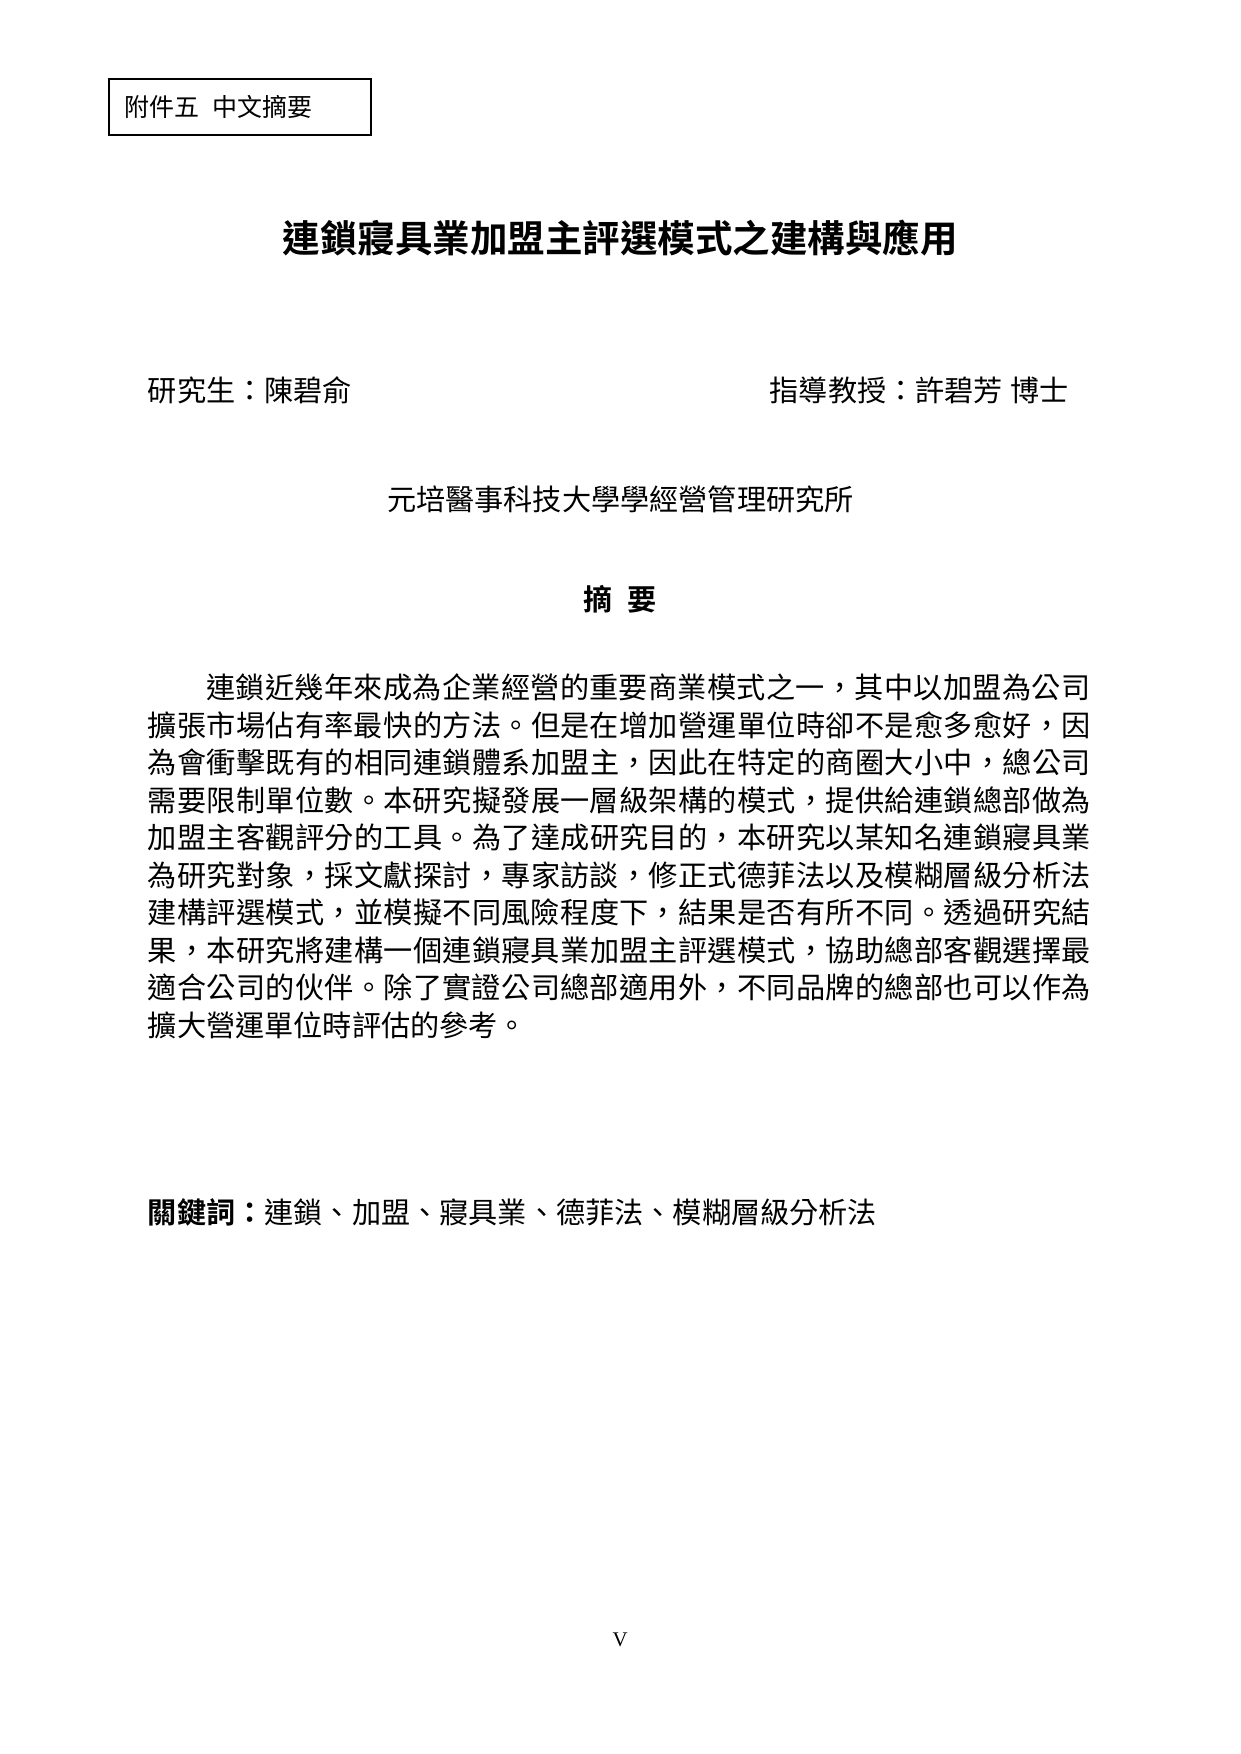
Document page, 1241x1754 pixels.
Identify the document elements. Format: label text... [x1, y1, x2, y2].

text 摘 要 [148, 569, 1092, 619]
text 連鎖近幾年來成為企業經營的重要商業模式之一，其中以加盟為公司擴張市場佔有率最快的方法。但是在增加營運單位時卻不是愈多愈好，因為會衝擊既有的相同連鎖體系加盟主，因此在特定的商圈大小中，總公司需要限制單位數。本研究擬發展一層級架構的模式，提供給連鎖總部做為加盟主客觀評分的工具。為了達成研究目的，本研究以某知名連鎖寢具業為研究對象，採文獻探討，專家訪談，修正式德菲法以及模糊層級分析法建構評選模式，並模擬不同風險程度下，結果是否有所不同。透過研究結果，本研究將建構一個連鎖寢具業加盟主評選模式，協助總部客觀選擇最適合公司的伙伴。除了實證公司總部適用外，不同品牌的總部也可以作為擴大營運單位時評估的參考。 [148, 669, 1092, 1044]
text 元培醫事科技大學學經營管理研究所 [148, 469, 1092, 519]
text 附件五 中文摘要 [124, 87, 355, 123]
text 連鎖寢具業加盟主評選模式之建構與應用 [148, 223, 1092, 260]
text [110, 80, 370, 134]
text 研究生：陳碧俞 指導教授：許碧芳 博士 [148, 360, 1092, 410]
text 關鍵詞：連鎖、加盟、寢具業、德菲法、模糊層級分析法 [148, 1194, 1092, 1231]
